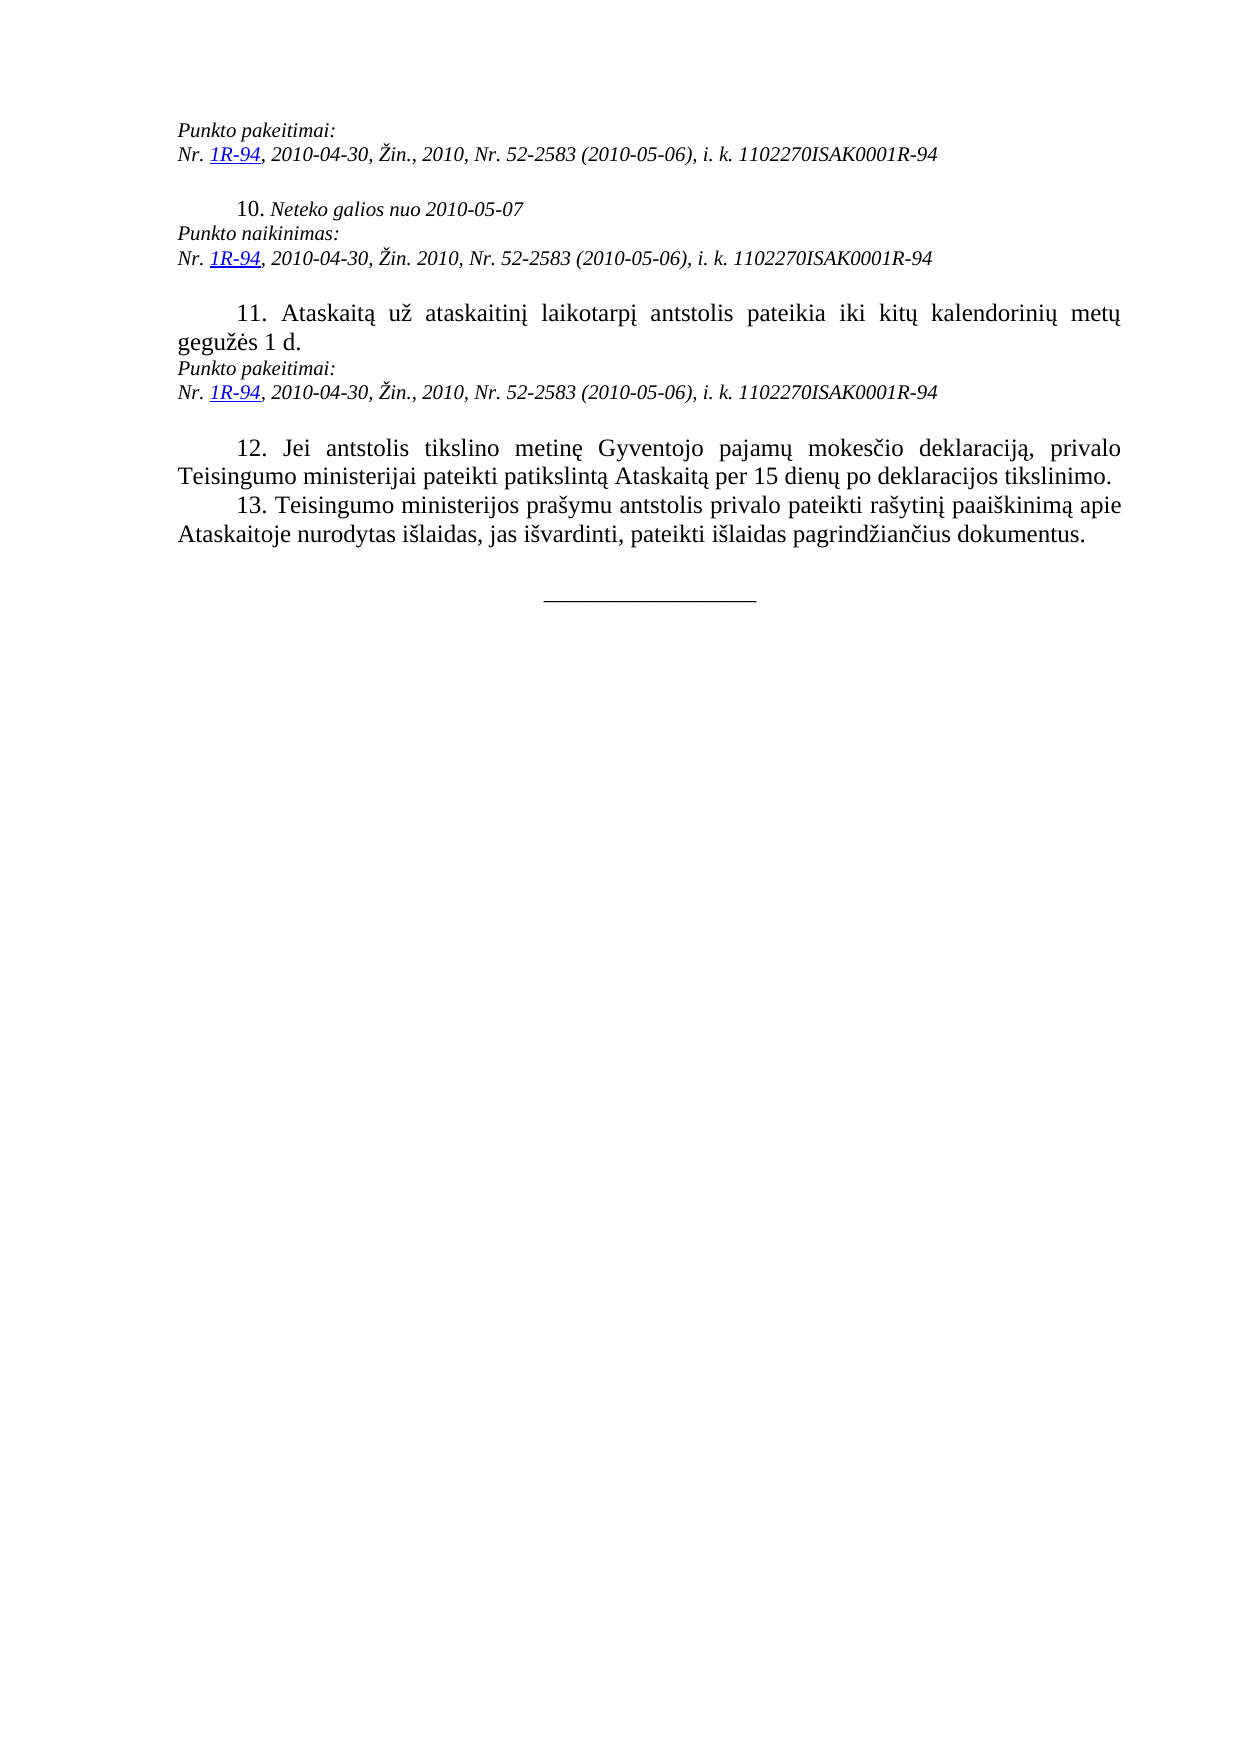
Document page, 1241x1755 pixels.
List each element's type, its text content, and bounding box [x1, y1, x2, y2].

text Nr. 1R-94, 2010-04-30, Žin., 2010, Nr. 52-2583 (2010-05-06), i. k. 1102270ISAK0001R-94 [177, 380, 1122, 404]
text 13. Teisingumo ministerijos prašymu antstolis privalo pateikti rašytinį paaiškinimą apie Ataskaitoje nurodytas išlaidas, jas išvardinti, pateikti išlaidas pagrindžiančius dokumentus. [177, 490, 1122, 548]
text 12. Jei antstolis tikslino metinę Gyventojo pajamų mokesčio deklaraciją, privalo Teisingumo ministerijai pateikti patikslintą Ataskaitą per 15 dienų po deklaracijos tikslinimo. [177, 433, 1122, 490]
text 11. Ataskaitą už ataskaitinį laikotarpį antstolis pateikia iki kitų kalendorinių metų gegužės 1 d. [177, 298, 1122, 356]
text 10. Neteko galios nuo 2010-05-07 [177, 195, 1122, 221]
text Punkto naikinimas: [177, 221, 1122, 245]
text _________________ [177, 576, 1122, 605]
text Nr. 1R-94, 2010-04-30, Žin., 2010, Nr. 52-2583 (2010-05-06), i. k. 1102270ISAK0001R-94 [177, 142, 1122, 166]
text Punkto pakeitimai: [177, 356, 1122, 380]
text Punkto pakeitimai: [177, 118, 1122, 142]
text Nr. 1R-94, 2010-04-30, Žin. 2010, Nr. 52-2583 (2010-05-06), i. k. 1102270ISAK0001R-94 [177, 245, 1122, 269]
